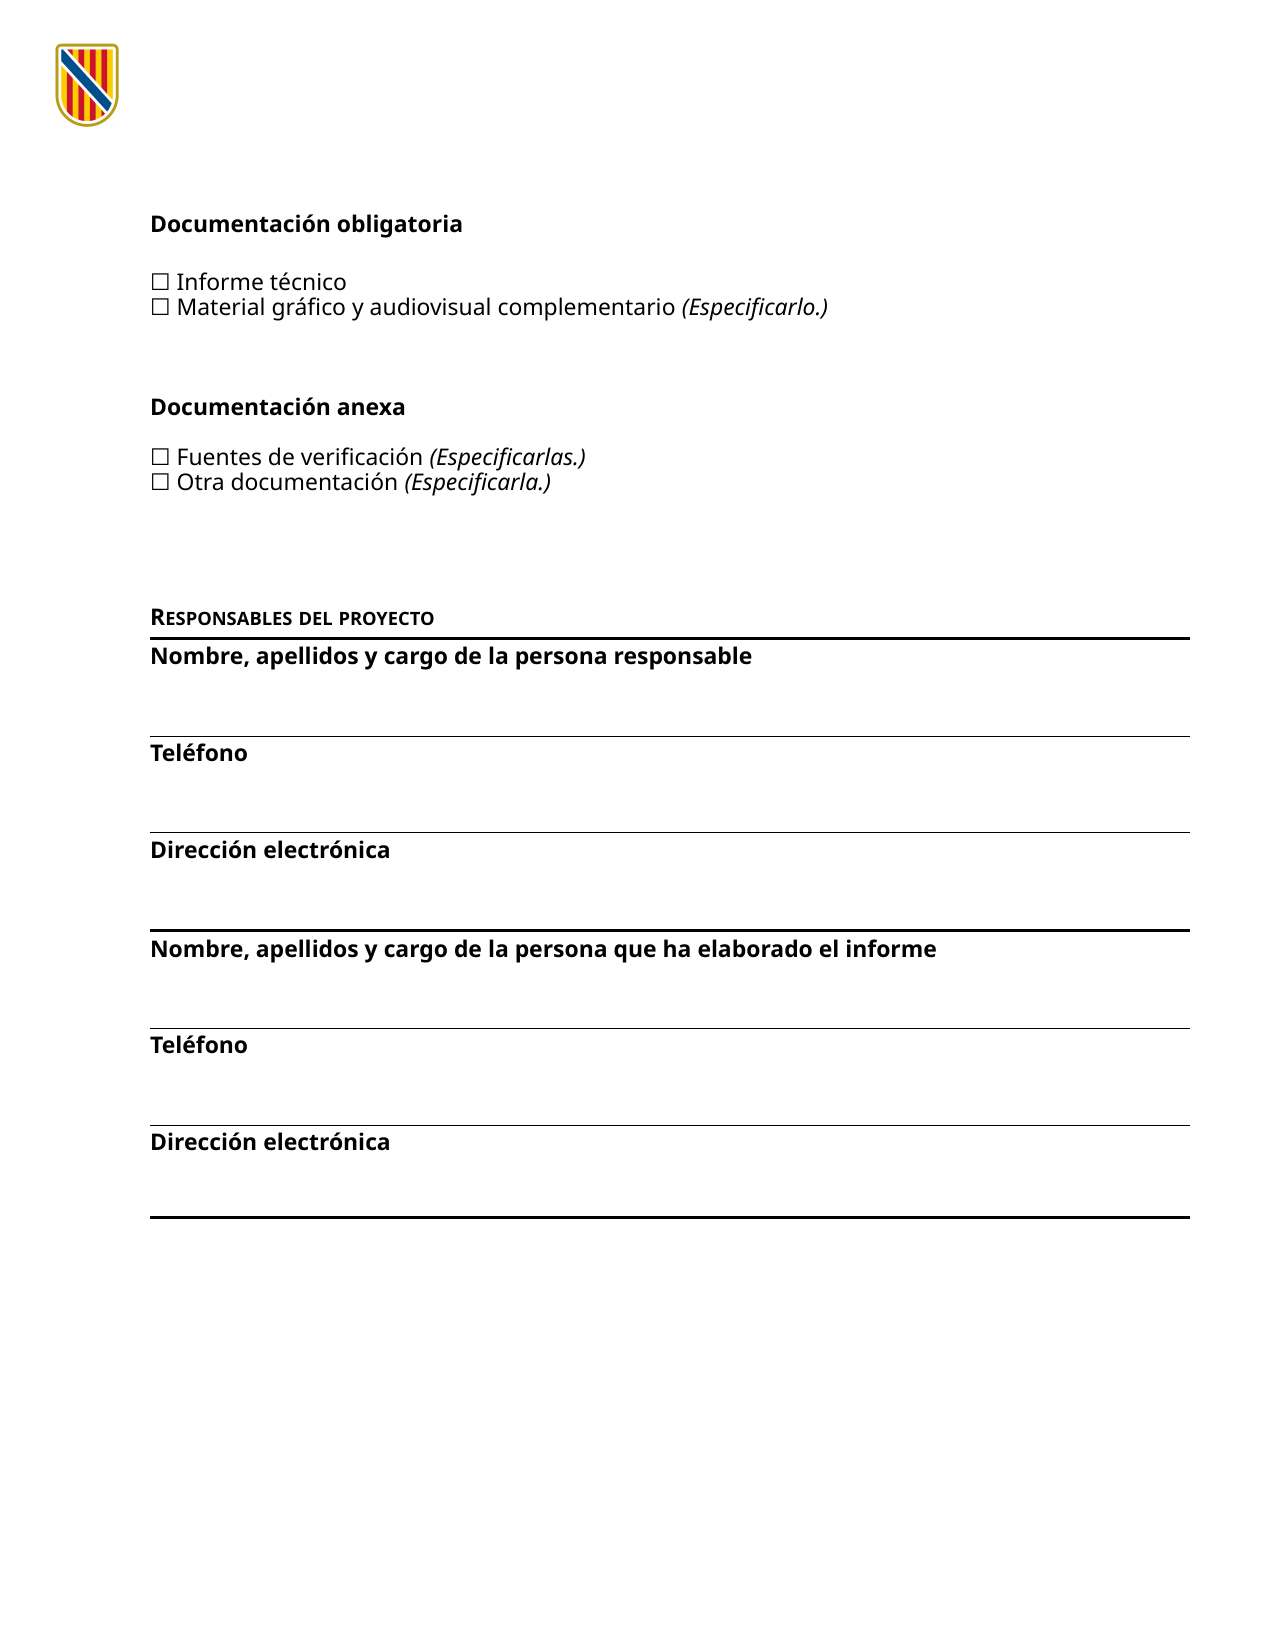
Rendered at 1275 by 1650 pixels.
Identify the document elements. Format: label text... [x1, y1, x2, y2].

text ☐ Informe técnico [150, 270, 1125, 295]
text Dirección electrónica [150, 833, 1190, 865]
text ☐ Material gráfico y audiovisual complementario (Especificarlo.) [150, 295, 1125, 320]
text ☐ Fuentes de verificación (Especificarlas.) [150, 445, 1125, 470]
text Teléfono [150, 737, 1190, 768]
text Documentación anexa [150, 395, 1125, 420]
text Responsables del proyecto [150, 601, 1190, 637]
picture [54, 42, 120, 128]
text Teléfono [150, 1029, 1190, 1061]
text ☐ Otra documentación (Especificarla.) [150, 470, 1125, 495]
text Dirección electrónica [150, 1126, 1190, 1157]
text Nombre, apellidos y cargo de la persona responsable [150, 640, 1190, 671]
text Nombre, apellidos y cargo de la persona que ha elaborado el informe [150, 932, 1190, 964]
text Documentación obligatoria [150, 207, 1125, 239]
